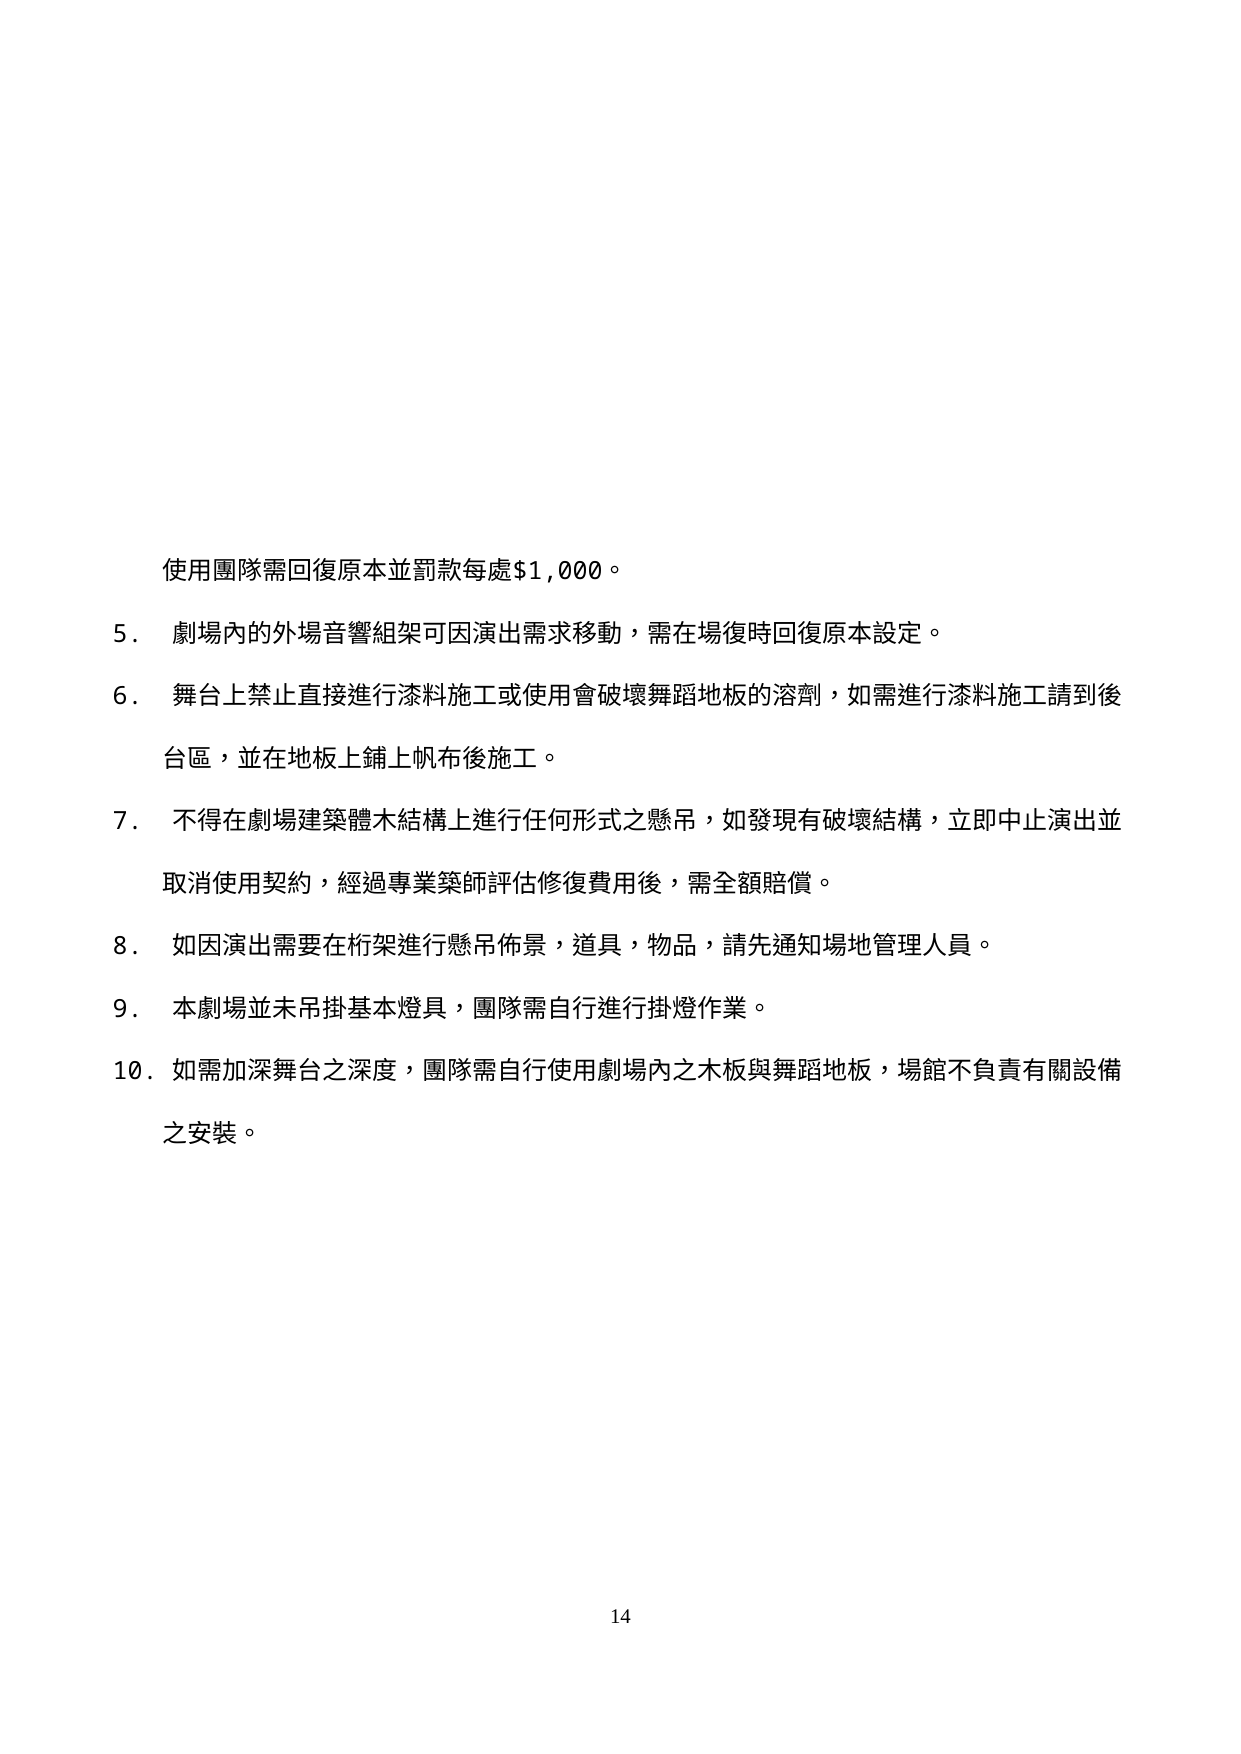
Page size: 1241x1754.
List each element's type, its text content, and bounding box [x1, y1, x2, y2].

text 8. 如因演出需要在桁架進行懸吊佈景，道具，物品，請先通知場地管理人員。 [112, 902, 1128, 964]
text 7. 不得在劇場建築體木結構上進行任何形式之懸吊，如發現有破壞結構，立即中止演出並取消使用契約，經過專業築師評估修復費用後，需全額賠償。 [112, 777, 1128, 902]
text 5. 劇場內的外場音響組架可因演出需求移動，需在場復時回復原本設定。 [112, 589, 1128, 652]
text 10. 如需加深舞台之深度，團隊需自行使用劇場內之木板與舞蹈地板，場館不負責有關設備之安裝。 [112, 1027, 1128, 1152]
text 4. 劇場內外牆牆壁與舞蹈地板未經同意禁止使用強力膠等任何黏著劑，如造成損毀或殘膠，使用團隊需回復原本並罰款每處$1,000。 [112, 527, 1128, 589]
text 9. 本劇場並未吊掛基本燈具，團隊需自行進行掛燈作業。 [112, 964, 1128, 1027]
text 6. 舞台上禁止直接進行漆料施工或使用會破壞舞蹈地板的溶劑，如需進行漆料施工請到後台區，並在地板上鋪上帆布後施工。 [112, 652, 1128, 777]
